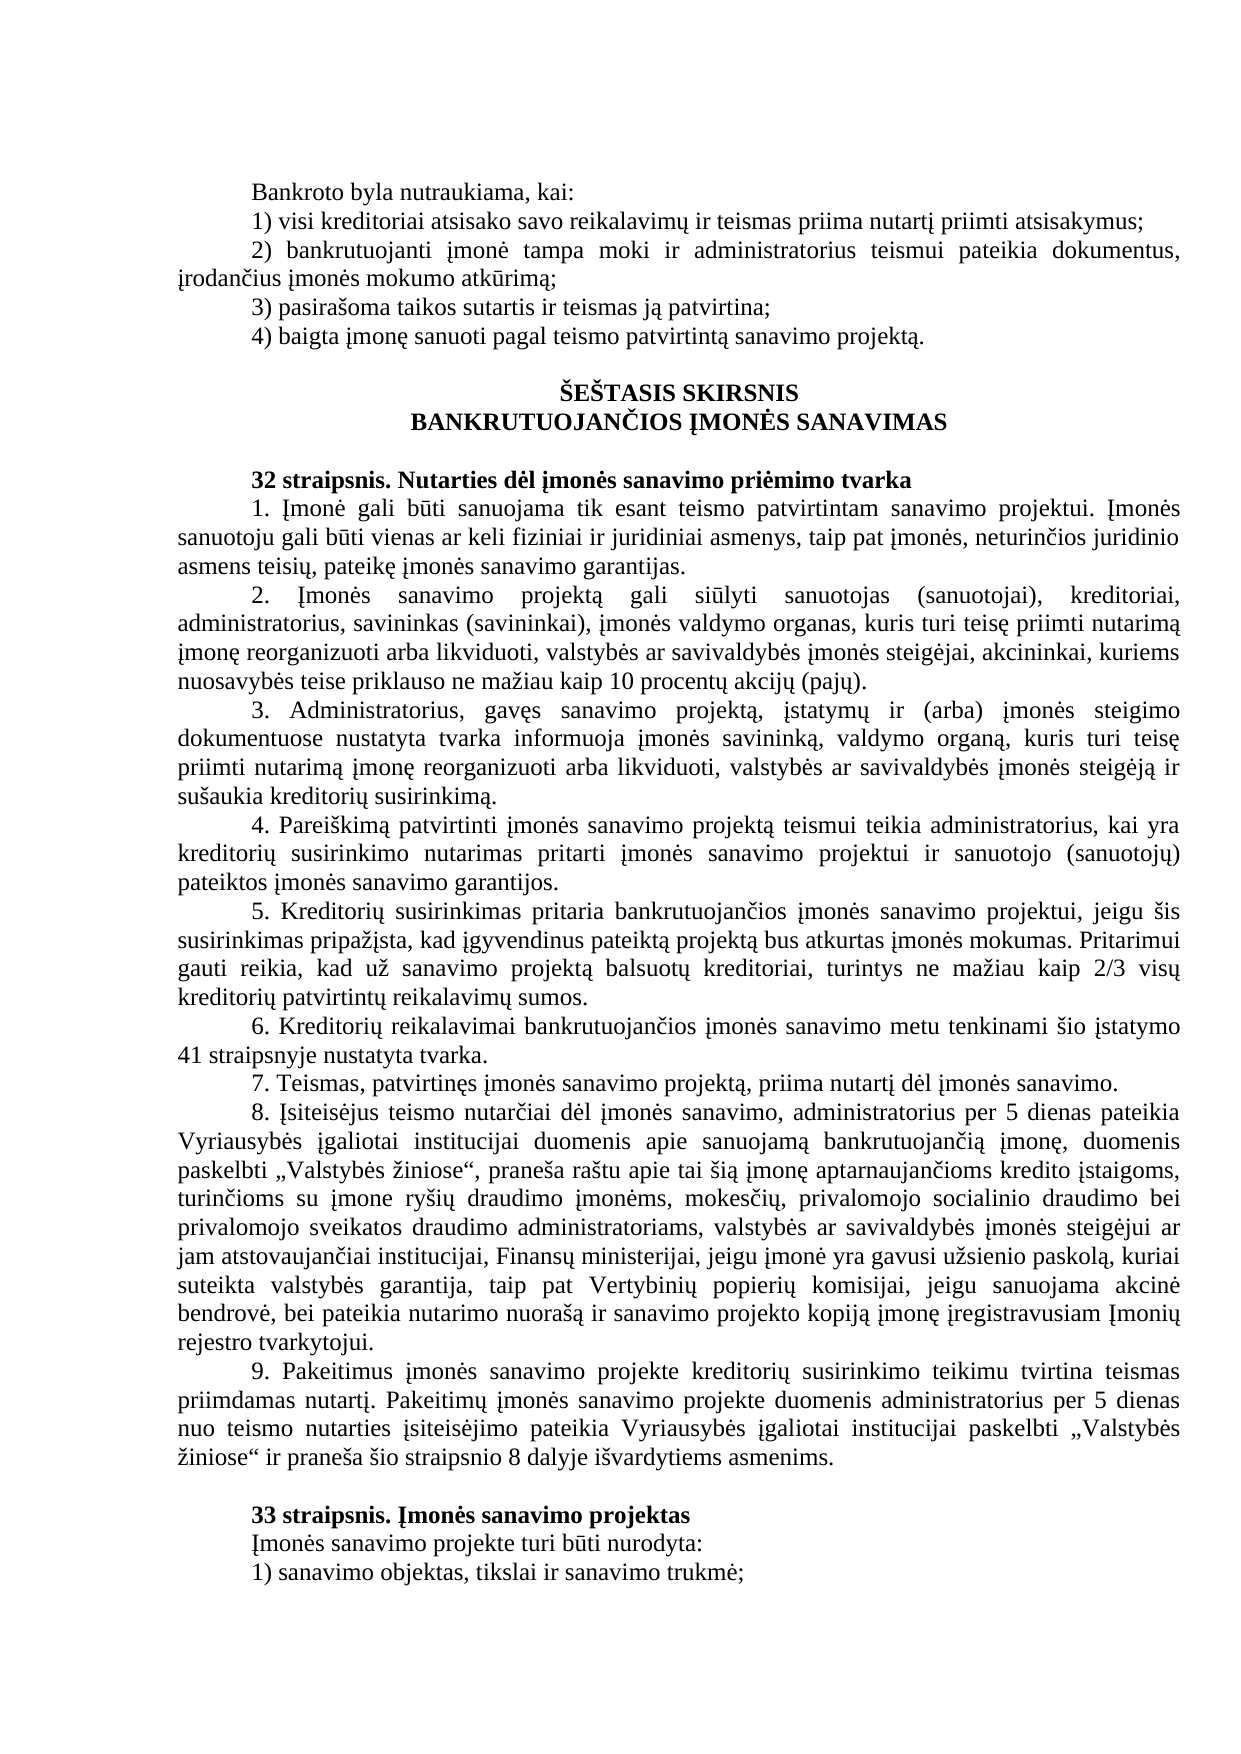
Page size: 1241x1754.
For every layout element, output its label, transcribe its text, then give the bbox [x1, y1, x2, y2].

text 4. Pareiškimą patvirtinti įmonės sanavimo projektą teismui teikia administratorius, kai yra kreditorių susirinkimo nutarimas pritarti įmonės sanavimo projektui ir sanuotojo (sanuotojų) pateiktos įmonės sanavimo garantijos. [177, 810, 1181, 896]
text 6. Kreditorių reikalavimai bankrutuojančios įmonės sanavimo metu tenkinami šio įstatymo 41 straipsnyje nustatyta tvarka. [177, 1011, 1181, 1068]
text Įmonės sanavimo projekte turi būti nurodyta: [177, 1528, 1181, 1557]
text 1. Įmonė gali būti sanuojama tik esant teismo patvirtintam sanavimo projektui. Įmonės sanuotoju gali būti vienas ar keli fiziniai ir juridiniai asmenys, taip pat įmonės, neturinčios juridinio asmens teisių, pateikę įmonės sanavimo garantijas. [177, 493, 1181, 580]
text 32 straipsnis. Nutarties dėl įmonės sanavimo priėmimo tvarka [177, 465, 1181, 493]
text 7. Teismas, patvirtinęs įmonės sanavimo projektą, priima nutartį dėl įmonės sanavimo. [177, 1068, 1181, 1097]
text 1) visi kreditoriai atsisako savo reikalavimų ir teismas priima nutartį priimti atsisakymus; [177, 206, 1181, 235]
text 4) baigta įmonę sanuoti pagal teismo patvirtintą sanavimo projektą. [177, 321, 1181, 350]
text 5. Kreditorių susirinkimas pritaria bankrutuojančios įmonės sanavimo projektui, jeigu šis susirinkimas pripažįsta, kad įgyvendinus pateiktą projektą bus atkurtas įmonės mokumas. Pritarimui gauti reikia, kad už sanavimo projektą balsuotų kreditoriai, turintys ne mažiau kaip 2/3 visų kreditorių patvirtintų reikalavimų sumos. [177, 896, 1181, 1011]
text 2. Įmonės sanavimo projektą gali siūlyti sanuotojas (sanuotojai), kreditoriai, administratorius, savininkas (savininkai), įmonės valdymo organas, kuris turi teisę priimti nutarimą įmonę reorganizuoti arba likviduoti, valstybės ar savivaldybės įmonės steigėjai, akcininkai, kuriems nuosavybės teise priklauso ne mažiau kaip 10 procentų akcijų (pajų). [177, 580, 1181, 695]
text 8. Įsiteisėjus teismo nutarčiai dėl įmonės sanavimo, administratorius per 5 dienas pateikia Vyriausybės įgaliotai institucijai duomenis apie sanuojamą bankrutuojančią įmonę, duomenis paskelbti „Valstybės žiniose“, praneša raštu apie tai šią įmonę aptarnaujančioms kredito įstaigoms, turinčioms su įmone ryšių draudimo įmonėms, mokesčių, privalomojo socialinio draudimo bei privalomojo sveikatos draudimo administratoriams, valstybės ar savivaldybės įmonės steigėjui ar jam atstovaujančiai institucijai, Finansų ministerijai, jeigu įmonė yra gavusi užsienio paskolą, kuriai suteikta valstybės garantija, taip pat Vertybinių popierių komisijai, jeigu sanuojama akcinė bendrovė, bei pateikia nutarimo nuorašą ir sanavimo projekto kopiją įmonę įregistravusiam Įmonių rejestro tvarkytojui. [177, 1097, 1181, 1356]
text 2) bankrutuojanti įmonė tampa moki ir administratorius teismui pateikia dokumentus, įrodančius įmonės mokumo atkūrimą; [177, 235, 1181, 292]
text 33 straipsnis. Įmonės sanavimo projektas [177, 1500, 1181, 1528]
text 1) sanavimo objektas, tikslai ir sanavimo trukmė; [177, 1557, 1181, 1586]
text ŠEŠTASIS SKIRSNIS [177, 378, 1181, 407]
text 9. Pakeitimus įmonės sanavimo projekte kreditorių susirinkimo teikimu tvirtina teismas priimdamas nutartį. Pakeitimų įmonės sanavimo projekte duomenis administratorius per 5 dienas nuo teismo nutarties įsiteisėjimo pateikia Vyriausybės įgaliotai institucijai paskelbti „Valstybės žiniose“ ir praneša šio straipsnio 8 dalyje išvardytiems asmenims. [177, 1356, 1181, 1471]
text BANKRUTUOJANČIOS ĮMONĖS SANAVIMAS [177, 407, 1181, 436]
text Bankroto byla nutraukiama, kai: [177, 177, 1181, 206]
text 3) pasirašoma taikos sutartis ir teismas ją patvirtina; [177, 292, 1181, 321]
text 3. Administratorius, gavęs sanavimo projektą, įstatymų ir (arba) įmonės steigimo dokumentuose nustatyta tvarka informuoja įmonės savininką, valdymo organą, kuris turi teisę priimti nutarimą įmonę reorganizuoti arba likviduoti, valstybės ar savivaldybės įmonės steigėją ir sušaukia kreditorių susirinkimą. [177, 695, 1181, 810]
